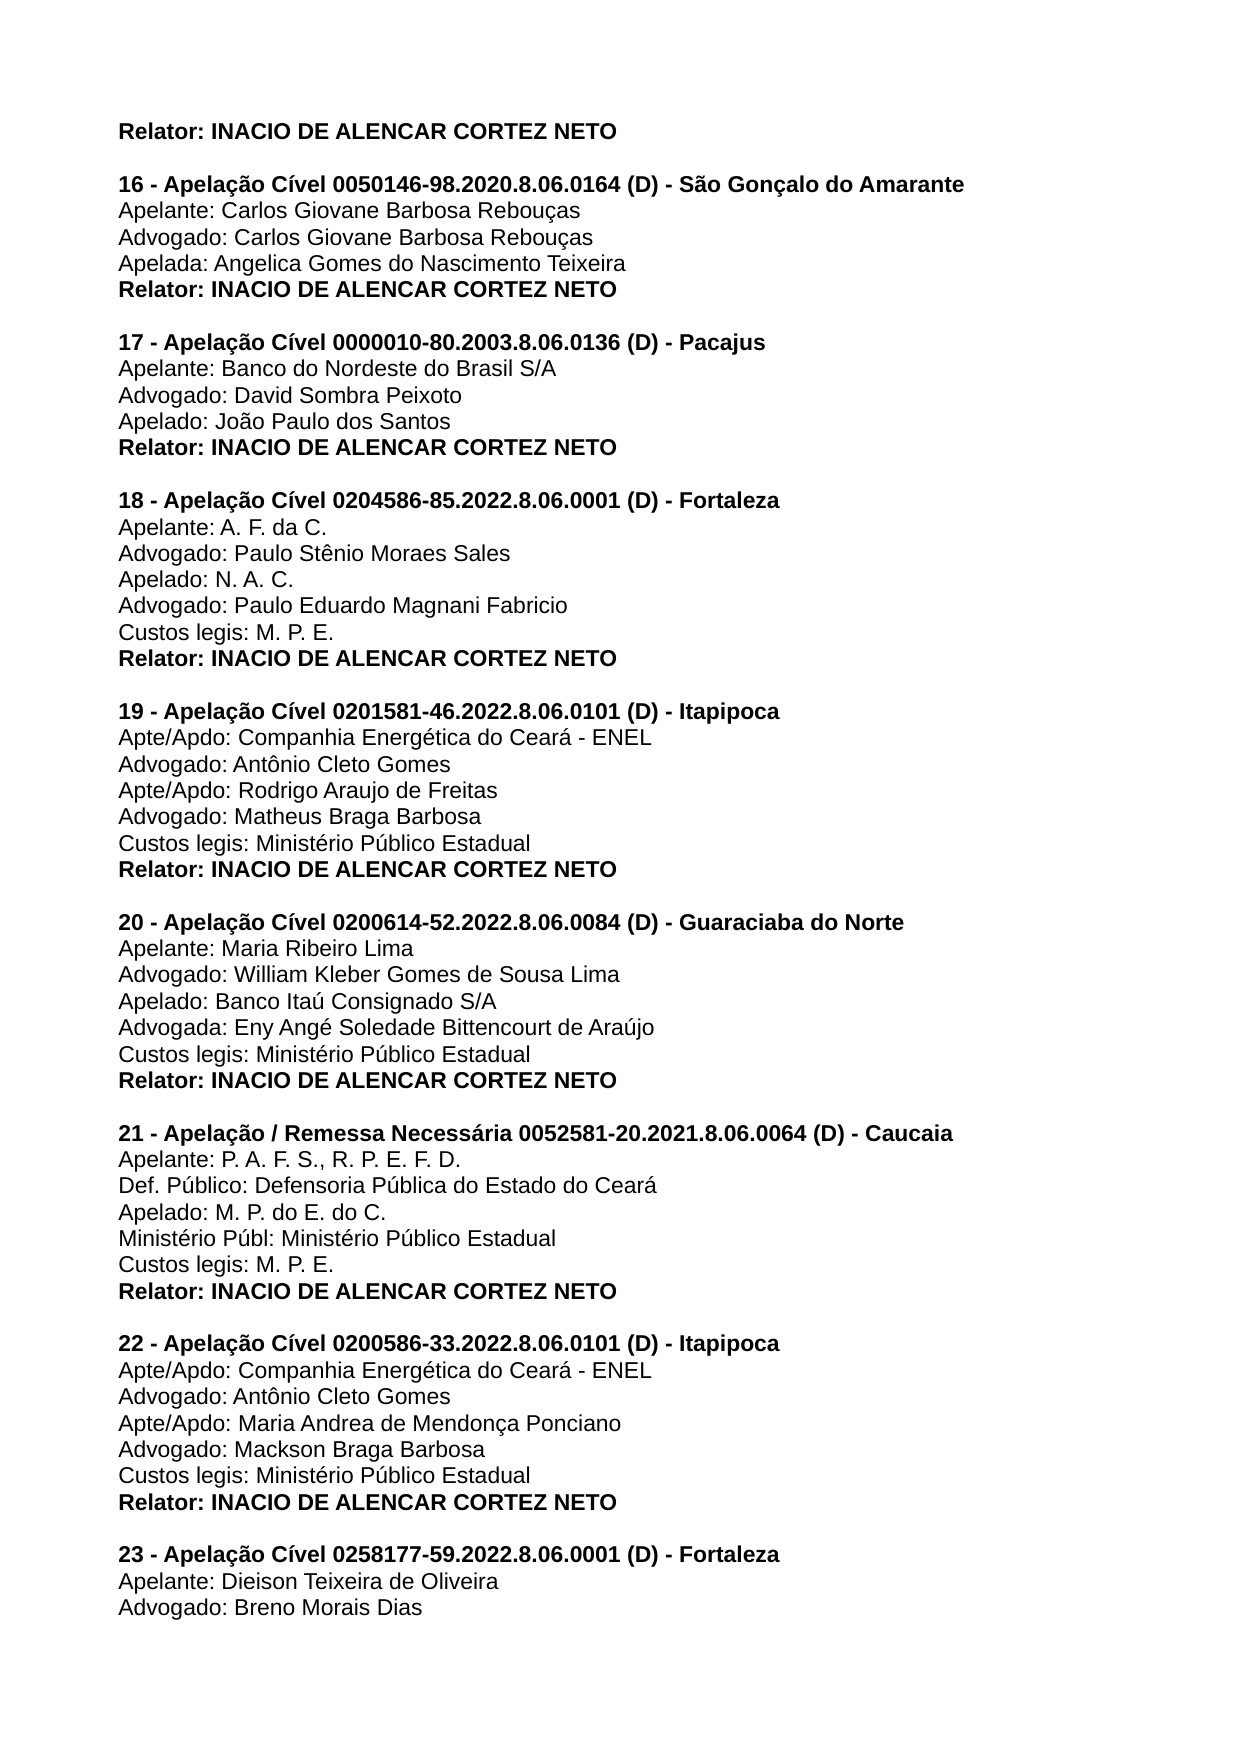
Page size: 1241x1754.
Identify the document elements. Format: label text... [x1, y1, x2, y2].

text Apelado: Banco Itaú Consignado S/A [118, 988, 1122, 1014]
text Advogado: Paulo Eduardo Magnani Fabricio [118, 592, 1122, 619]
text Relator: INACIO DE ALENCAR CORTEZ NETO [118, 645, 1122, 672]
text 23 - Apelação Cível 0258177-59.2022.8.06.0001 (D) - Fortaleza [118, 1541, 1122, 1568]
text Custos legis: M. P. E. [118, 619, 1122, 645]
text Advogado: Mackson Braga Barbosa [118, 1436, 1122, 1462]
text Apelado: N. A. C. [118, 566, 1122, 592]
text Advogado: Antônio Cleto Gomes [118, 751, 1122, 777]
text Apte/Apdo: Companhia Energética do Ceará - ENEL [118, 724, 1122, 751]
text 16 - Apelação Cível 0050146-98.2020.8.06.0164 (D) - São Gonçalo do Amarante [118, 171, 1122, 197]
text Apelante: A. F. da C. [118, 513, 1122, 540]
text Advogado: William Kleber Gomes de Sousa Lima [118, 961, 1122, 988]
text Advogado: Antônio Cleto Gomes [118, 1383, 1122, 1409]
text Relator: INACIO DE ALENCAR CORTEZ NETO [118, 1067, 1122, 1093]
text Relator: INACIO DE ALENCAR CORTEZ NETO [118, 1278, 1122, 1304]
text Custos legis: Ministério Público Estadual [118, 1041, 1122, 1067]
text Custos legis: Ministério Público Estadual [118, 830, 1122, 856]
text Apelada: Angelica Gomes do Nascimento Teixeira [118, 250, 1122, 276]
text Apelado: João Paulo dos Santos [118, 408, 1122, 434]
text Apelante: P. A. F. S., R. P. E. F. D. [118, 1146, 1122, 1172]
text Def. Público: Defensoria Pública do Estado do Ceará [118, 1172, 1122, 1199]
text Advogado: Matheus Braga Barbosa [118, 803, 1122, 830]
text Apte/Apdo: Maria Andrea de Mendonça Ponciano [118, 1409, 1122, 1436]
text Relator: INACIO DE ALENCAR CORTEZ NETO [118, 276, 1122, 303]
text Apte/Apdo: Companhia Energética do Ceará - ENEL [118, 1357, 1122, 1383]
text Ministério Públ: Ministério Público Estadual [118, 1225, 1122, 1251]
text Relator: INACIO DE ALENCAR CORTEZ NETO [118, 434, 1122, 461]
text Apelado: M. P. do E. do C. [118, 1199, 1122, 1225]
text Advogado: Carlos Giovane Barbosa Rebouças [118, 223, 1122, 250]
text Apelante: Maria Ribeiro Lima [118, 935, 1122, 961]
text Custos legis: M. P. E. [118, 1251, 1122, 1278]
text 20 - Apelação Cível 0200614-52.2022.8.06.0084 (D) - Guaraciaba do Norte [118, 909, 1122, 935]
text 18 - Apelação Cível 0204586-85.2022.8.06.0001 (D) - Fortaleza [118, 487, 1122, 513]
text Apelante: Banco do Nordeste do Brasil S/A [118, 355, 1122, 382]
text 17 - Apelação Cível 0000010-80.2003.8.06.0136 (D) - Pacajus [118, 329, 1122, 355]
text 22 - Apelação Cível 0200586-33.2022.8.06.0101 (D) - Itapipoca [118, 1330, 1122, 1357]
text Advogado: Breno Morais Dias [118, 1594, 1122, 1620]
text Advogado: Paulo Stênio Moraes Sales [118, 540, 1122, 566]
text Apelante: Carlos Giovane Barbosa Rebouças [118, 197, 1122, 223]
text Relator: INACIO DE ALENCAR CORTEZ NETO [118, 856, 1122, 882]
text 21 - Apelação / Remessa Necessária 0052581-20.2021.8.06.0064 (D) - Caucaia [118, 1119, 1122, 1146]
text Relator: INACIO DE ALENCAR CORTEZ NETO [118, 118, 1122, 144]
text Apte/Apdo: Rodrigo Araujo de Freitas [118, 777, 1122, 803]
text Advogado: David Sombra Peixoto [118, 382, 1122, 408]
text Relator: INACIO DE ALENCAR CORTEZ NETO [118, 1488, 1122, 1515]
text Apelante: Dieison Teixeira de Oliveira [118, 1568, 1122, 1594]
text Advogada: Eny Angé Soledade Bittencourt de Araújo [118, 1014, 1122, 1041]
text Custos legis: Ministério Público Estadual [118, 1462, 1122, 1488]
text 19 - Apelação Cível 0201581-46.2022.8.06.0101 (D) - Itapipoca [118, 698, 1122, 724]
